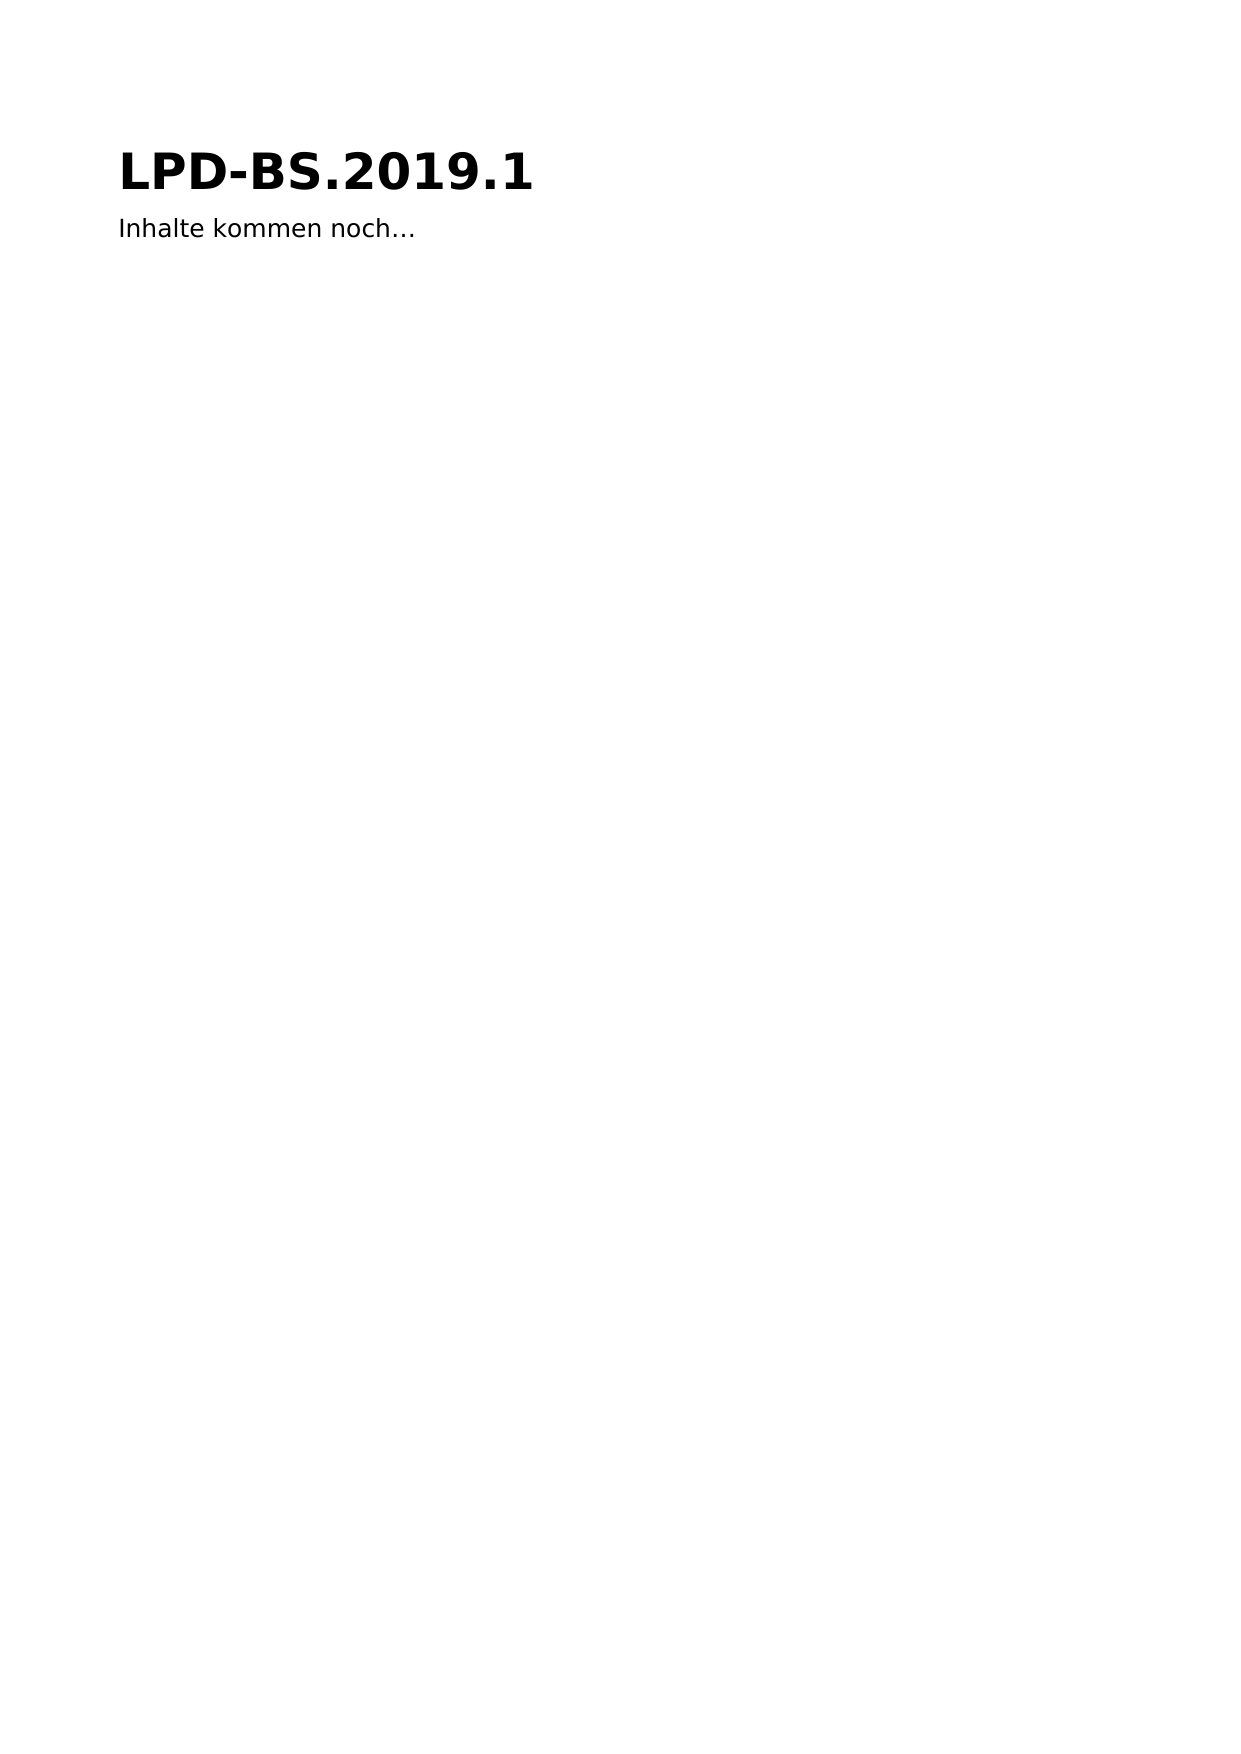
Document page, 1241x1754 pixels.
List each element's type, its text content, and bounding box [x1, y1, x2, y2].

text Inhalte kommen noch… [118, 214, 1122, 243]
subtitle LPD-BS.2019.1 [118, 143, 1122, 201]
